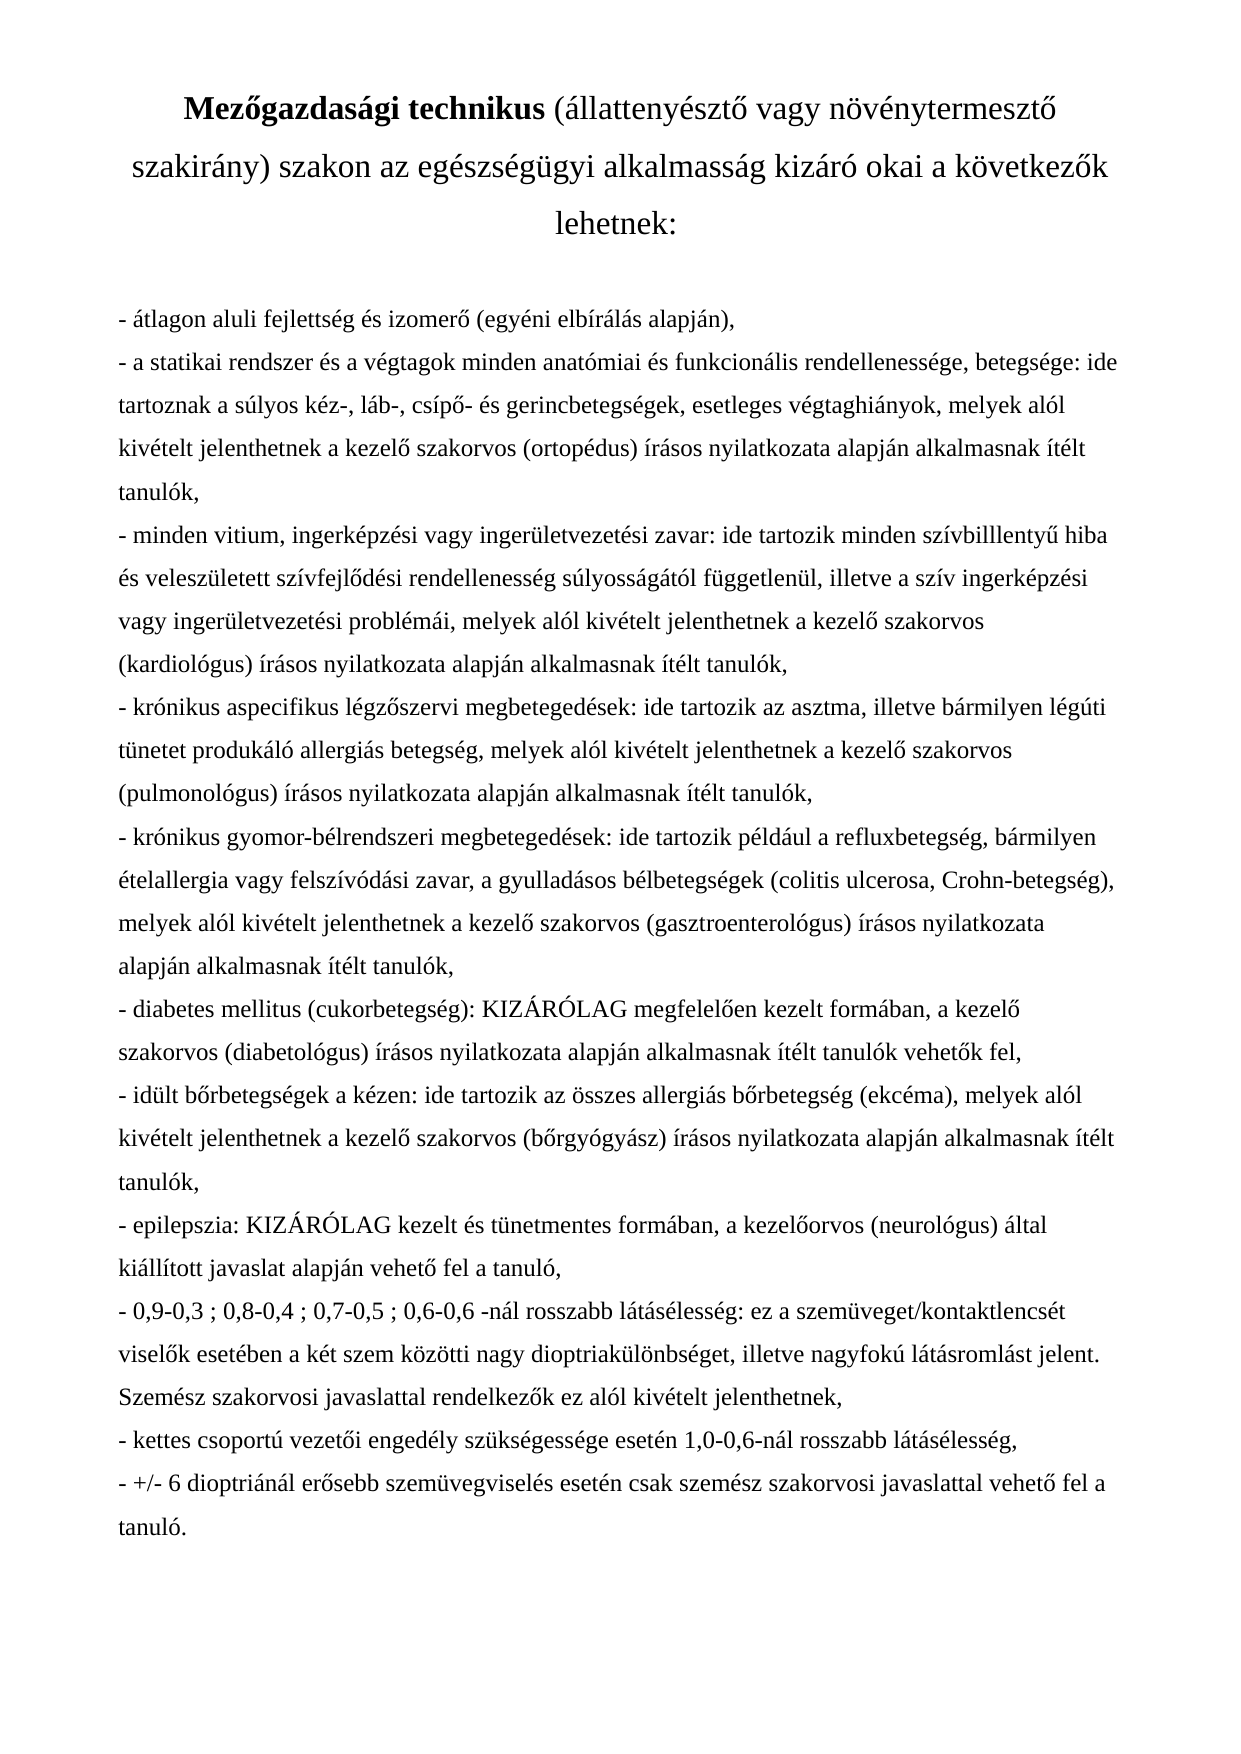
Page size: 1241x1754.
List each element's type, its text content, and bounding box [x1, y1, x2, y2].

text - 0,9-0,3 ; 0,8-0,4 ; 0,7-0,5 ; 0,6-0,6 -nál rosszabb látásélesség: ez a szemüveget/kontaktlencsét viselők esetében a két szem közötti nagy dioptriakülönbséget, illetve nagyfokú látásromlást jelent. Szemész szakorvosi javaslattal rendelkezők ez alól kivételt jelenthetnek, [118, 1296, 1122, 1411]
text - kettes csoportú vezetői engedély szükségessége esetén 1,0-0,6-nál rosszabb látásélesség, [118, 1425, 1122, 1454]
text - epilepszia: KIZÁRÓLAG kezelt és tünetmentes formában, a kezelőorvos (neurológus) által kiállított javaslat alapján vehető fel a tanuló, [118, 1210, 1122, 1282]
text - minden vitium, ingerképzési vagy ingerületvezetési zavar: ide tartozik minden szívbilllentyű hiba és veleszületett szívfejlődési rendellenesség súlyosságától függetlenül, illetve a szív ingerképzési vagy ingerületvezetési problémái, melyek alól kivételt jelenthetnek a kezelő szakorvos (kardiológus) írásos nyilatkozata alapján alkalmasnak ítélt tanulók, [118, 520, 1122, 678]
text Mezőgazdasági technikus (állattenyésztő vagy növénytermesztő szakirány) szakon az egészségügyi alkalmasság kizáró okai a következők lehetnek: [118, 88, 1122, 242]
text - +/- 6 dioptriánál erősebb szemüvegviselés esetén csak szemész szakorvosi javaslattal vehető fel a tanuló. [118, 1468, 1122, 1540]
text - idült bőrbetegségek a kézen: ide tartozik az összes allergiás bőrbetegség (ekcéma), melyek alól kivételt jelenthetnek a kezelő szakorvos (bőrgyógyász) írásos nyilatkozata alapján alkalmasnak ítélt tanulók, [118, 1080, 1122, 1195]
text - krónikus aspecifikus légzőszervi megbetegedések: ide tartozik az asztma, illetve bármilyen légúti tünetet produkáló allergiás betegség, melyek alól kivételt jelenthetnek a kezelő szakorvos (pulmonológus) írásos nyilatkozata alapján alkalmasnak ítélt tanulók, [118, 692, 1122, 807]
text - krónikus gyomor-bélrendszeri megbetegedések: ide tartozik például a refluxbetegség, bármilyen ételallergia vagy felszívódási zavar, a gyulladásos bélbetegségek (colitis ulcerosa, Crohn-betegség), melyek alól kivételt jelenthetnek a kezelő szakorvos (gasztroenterológus) írásos nyilatkozata alapján alkalmasnak ítélt tanulók, [118, 822, 1122, 980]
text - a statikai rendszer és a végtagok minden anatómiai és funkcionális rendellenessége, betegsége: ide tartoznak a súlyos kéz-, láb-, csípő- és gerincbetegségek, esetleges végtaghiányok, melyek alól kivételt jelenthetnek a kezelő szakorvos (ortopédus) írásos nyilatkozata alapján alkalmasnak ítélt tanulók, [118, 347, 1122, 505]
text - átlagon aluli fejlettség és izomerő (egyéni elbírálás alapján), [118, 304, 1122, 333]
text - diabetes mellitus (cukorbetegség): KIZÁRÓLAG megfelelően kezelt formában, a kezelő szakorvos (diabetológus) írásos nyilatkozata alapján alkalmasnak ítélt tanulók vehetők fel, [118, 994, 1122, 1066]
